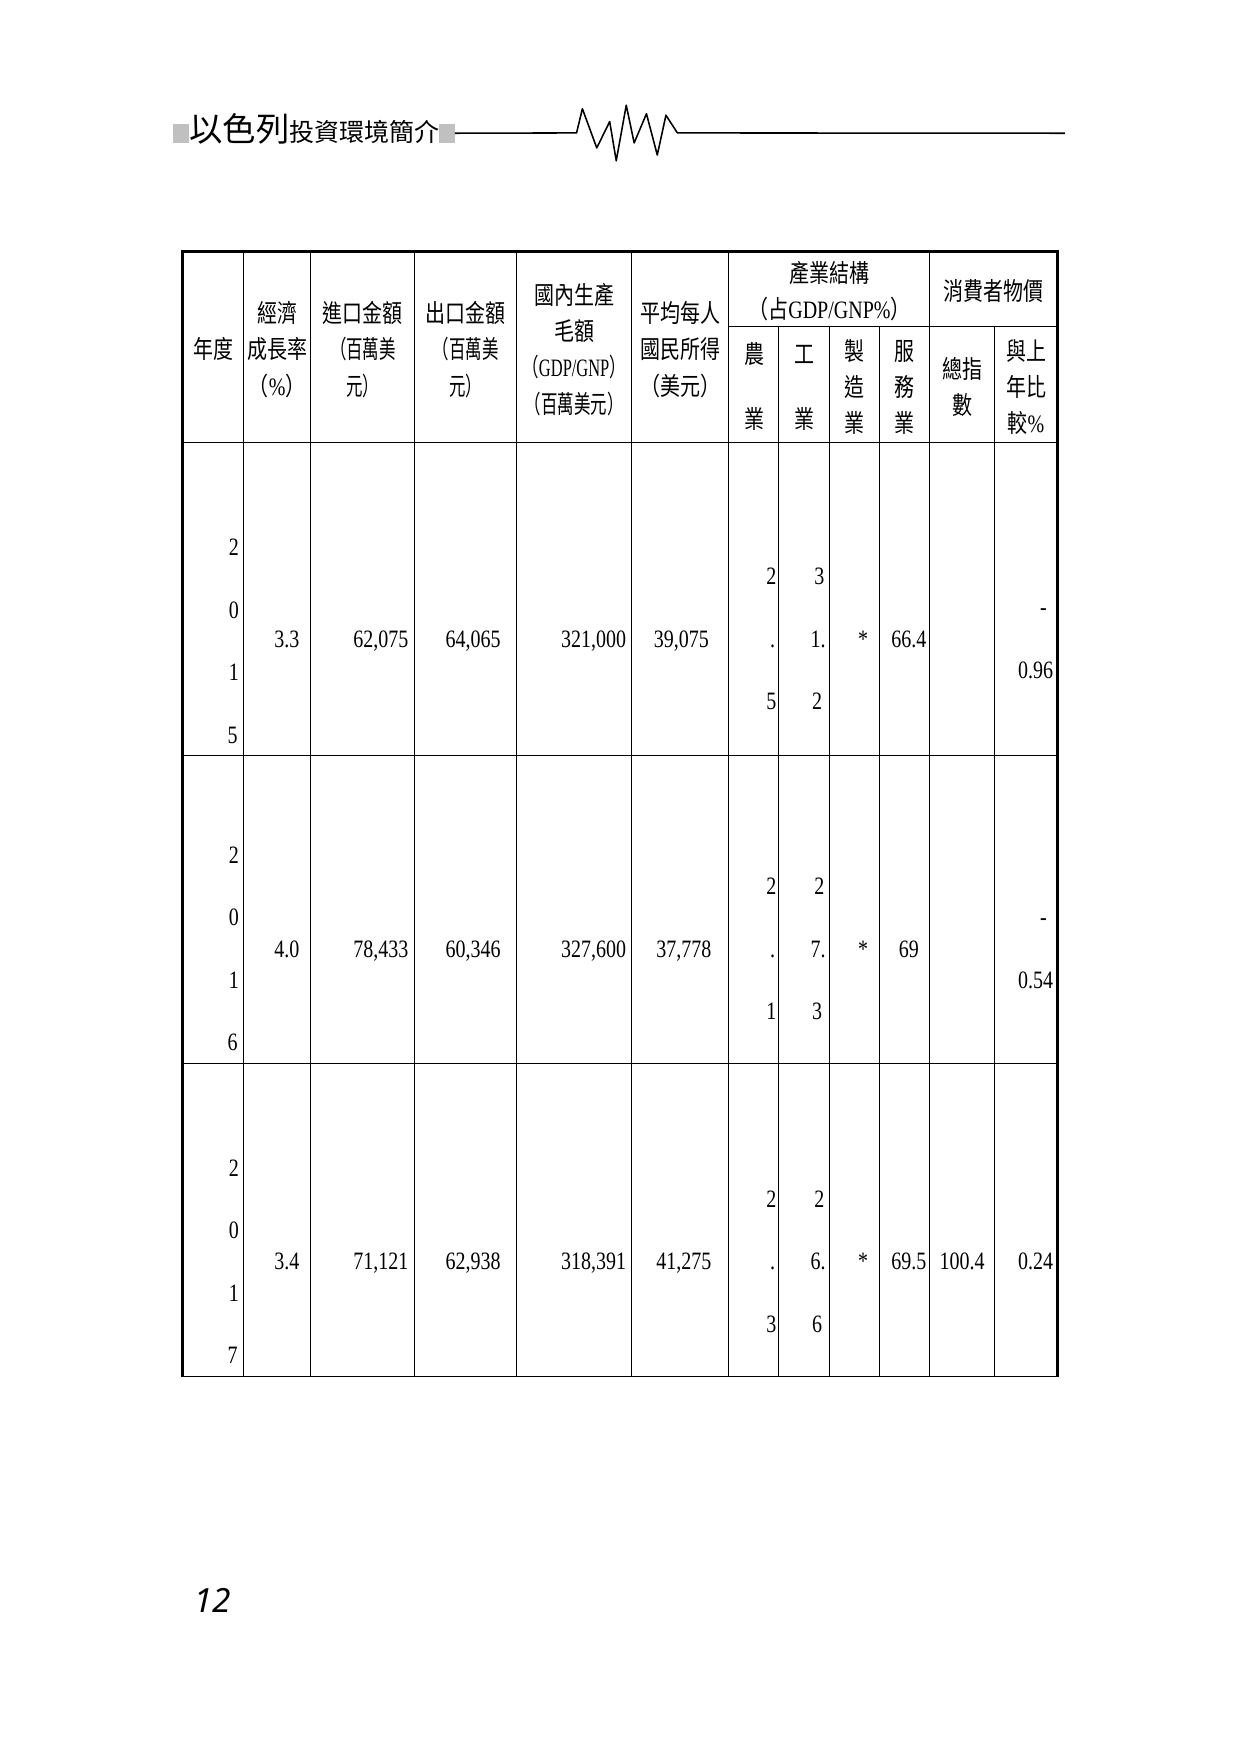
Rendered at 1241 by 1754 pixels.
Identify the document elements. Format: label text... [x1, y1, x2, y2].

table_cell 3.4 [244, 1064, 310, 1376]
table_cell 64,065 [415, 443, 516, 755]
table_cell 62,075 [311, 443, 414, 755]
table_cell 0.24 [995, 1064, 1056, 1376]
table_cell 2.1 [729, 756, 778, 1063]
table_cell 100.4 [930, 1064, 994, 1376]
table_header 進口金額 （百萬美元） [311, 253, 414, 442]
table_header 年度 [184, 253, 243, 442]
table_header 產業結構 （占GDP/GNP%） [729, 253, 929, 326]
table_cell -0.54 [995, 756, 1056, 1063]
table_cell * [830, 443, 879, 755]
table_cell 37,778 [632, 756, 728, 1063]
table_cell 2015 [184, 443, 243, 755]
table_cell 26.6 [779, 1064, 829, 1376]
table_cell 71,121 [311, 1064, 414, 1376]
table_cell 62,938 [415, 1064, 516, 1376]
table_cell -0.96 [995, 443, 1056, 755]
table_cell 總指數 [930, 327, 994, 442]
table_cell * [830, 756, 879, 1063]
table_cell 與上年比較% [995, 327, 1056, 442]
table_cell 41,275 [632, 1064, 728, 1376]
table_cell [930, 756, 994, 1063]
table_cell 39,075 [632, 443, 728, 755]
table_header 平均每人 國民所得 （美元） [632, 253, 728, 442]
table_header 經濟 成長率 （%） [244, 253, 310, 442]
table_cell [930, 443, 994, 755]
table_cell 2016 [184, 756, 243, 1063]
table_cell 69.5 [880, 1064, 929, 1376]
table_cell 2.3 [729, 1064, 778, 1376]
table_cell * [830, 1064, 879, 1376]
table_cell 製 造 業 [830, 327, 879, 442]
table_cell 31.2 [779, 443, 829, 755]
table_cell 27.3 [779, 756, 829, 1063]
table_cell 60,346 [415, 756, 516, 1063]
table_cell 服 務 業 [880, 327, 929, 442]
table_header 消費者物價 [930, 253, 1056, 326]
table_cell 66.4 [880, 443, 929, 755]
table_cell 321,000 [517, 443, 631, 755]
table_cell 4.0 [244, 756, 310, 1063]
table_cell 318,391 [517, 1064, 631, 1376]
table_cell 2017 [184, 1064, 243, 1376]
table_cell 78,433 [311, 756, 414, 1063]
table_cell 327,600 [517, 756, 631, 1063]
table_cell 3.3 [244, 443, 310, 755]
table_cell 農 業 [729, 327, 778, 442]
table_header 出口金額 （百萬美元） [415, 253, 516, 442]
table_header 國內生產 毛額 （GDP/GNP） （百萬美元） [517, 253, 631, 442]
table_cell 69 [880, 756, 929, 1063]
table_cell 工 業 [779, 327, 829, 442]
table_cell 2.5 [729, 443, 778, 755]
